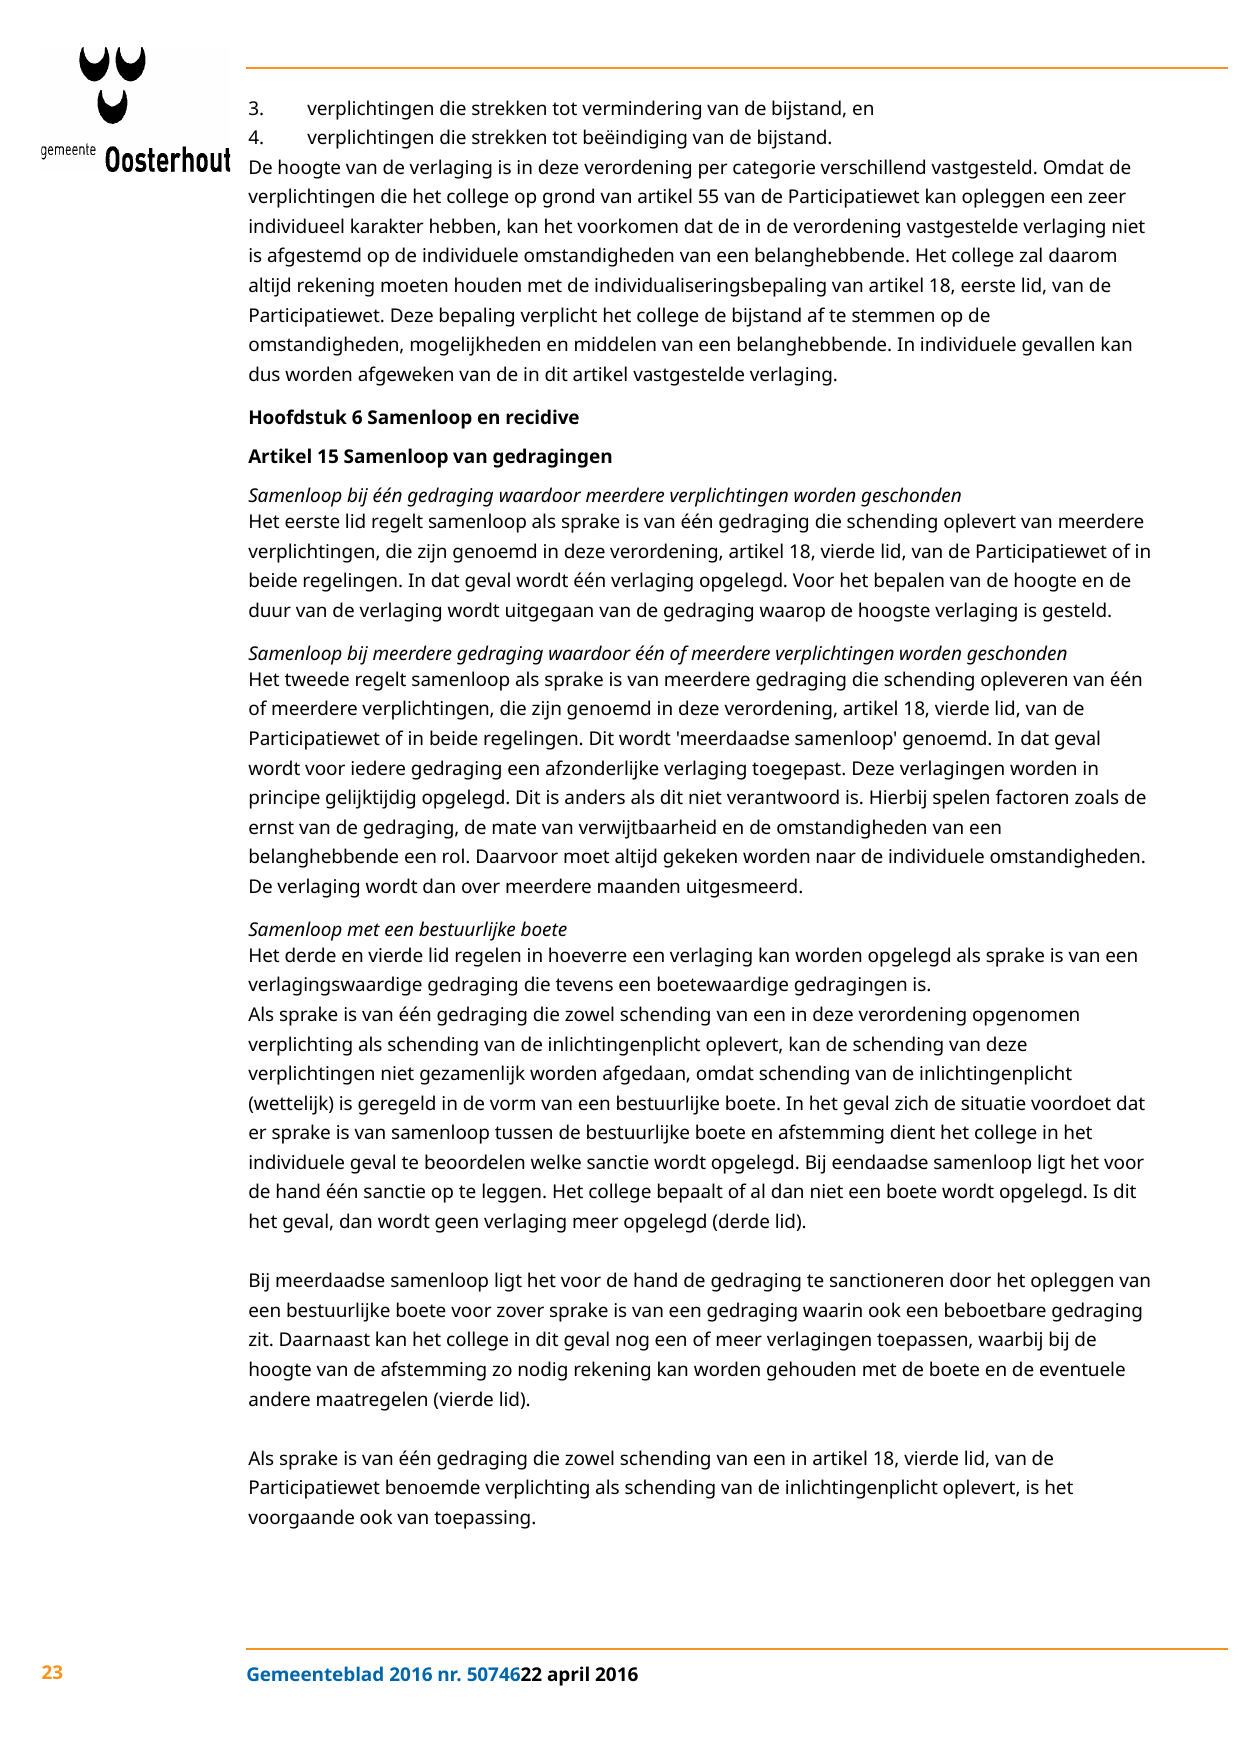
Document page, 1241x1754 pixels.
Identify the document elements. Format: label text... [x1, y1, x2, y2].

text Samenloop bij één gedraging waardoor meerdere verplichtingen worden geschonden [248, 483, 1152, 508]
text Het derde en vierde lid regelen in hoeverre een verlaging kan worden opgelegd als sprake is van een verlagingswaardige gedraging die tevens een boetewaardige gedragingen is. [248, 942, 1152, 997]
text Artikel 15 Samenloop van gedragingen [248, 443, 1152, 469]
text Het tweede regelt samenloop als sprake is van meerdere gedraging die schending opleveren van één of meerdere verplichtingen, die zijn genoemd in deze verordening, artikel 18, vierde lid, van de Participatiewet of in beide regelingen. Dit wordt 'meerdaadse samenloop' genoemd. In dat geval wordt voor iedere gedraging een afzonderlijke verlaging toegepast. Deze verlagingen worden in principe gelijktijdig opgelegd. Dit is anders als dit niet verantwoord is. Hierbij spelen factoren zoals de ernst van de gedraging, de mate van verwijtbaarheid en de omstandigheden van een belanghebbende een rol. Daarvoor moet altijd gekeken worden naar de individuele omstandigheden. De verlaging wordt dan over meerdere maanden uitgesmeerd. [248, 666, 1152, 899]
list verplichtingen die strekken tot beëindiging van de bijstand. [248, 124, 1152, 150]
text Samenloop met een bestuurlijke boete [248, 916, 1152, 942]
text De hoogte van de verlaging is in deze verordening per categorie verschillend vastgesteld. Omdat de verplichtingen die het college op grond van artikel 55 van de Participatiewet kan opleggen een zeer individueel karakter hebben, kan het voorkomen dat de in de verordening vastgestelde verlaging niet is afgestemd op de individuele omstandigheden van een belanghebbende. Het college zal daarom altijd rekening moeten houden met de individualiseringsbepaling van artikel 18, eerste lid, van de Participatiewet. Deze bepaling verplicht het college de bijstand af te stemmen op de omstandigheden, mogelijkheden en middelen van een belanghebbende. In individuele gevallen kan dus worden afgeweken van de in dit artikel vastgestelde verlaging. [248, 154, 1152, 387]
picture [41, 47, 231, 172]
list verplichtingen die strekken tot vermindering van de bijstand, en [248, 95, 1152, 121]
text Het eerste lid regelt samenloop als sprake is van één gedraging die schending oplevert van meerdere verplichtingen, die zijn genoemd in deze verordening, artikel 18, vierde lid, van de Participatiewet of in beide regelingen. In dat geval wordt één verlaging opgelegd. Voor het bepalen van de hoogte en de duur van de verlaging wordt uitgegaan van de gedraging waarop de hoogste verlaging is gesteld. [248, 508, 1152, 623]
text Samenloop bij meerdere gedraging waardoor één of meerdere verplichtingen worden geschonden [248, 640, 1152, 666]
text Bij meerdaadse samenloop ligt het voor de hand de gedraging te sanctioneren door het opleggen van een bestuurlijke boete voor zover sprake is van een gedraging waarin ook een beboetbare gedraging zit. Daarnaast kan het college in dit geval nog een of meer verlagingen toepassen, waarbij bij de hoogte van de afstemming zo nodig rekening kan worden gehouden met de boete en de eventuele andere maatregelen (vierde lid). [248, 1267, 1152, 1411]
text Hoofdstuk 6 Samenloop en recidive [248, 404, 1152, 430]
text Als sprake is van één gedraging die zowel schending van een in deze verordening opgenomen verplichting als schending van de inlichtingenplicht oplevert, kan de schending van deze verplichtingen niet gezamenlijk worden afgedaan, omdat schending van de inlichtingenplicht (wettelijk) is geregeld in de vorm van een bestuurlijke boete. In het geval zich de situatie voordoet dat er sprake is van samenloop tussen de bestuurlijke boete en afstemming dient het college in het individuele geval te beoordelen welke sanctie wordt opgelegd. Bij eendaadse samenloop ligt het voor de hand één sanctie op te leggen. Het college bepaalt of al dan niet een boete wordt opgelegd. Is dit het geval, dan wordt geen verlaging meer opgelegd (derde lid). [248, 1001, 1152, 1234]
text Als sprake is van één gedraging die zowel schending van een in artikel 18, vierde lid, van de Participatiewet benoemde verplichting als schending van de inlichtingenplicht oplevert, is het voorgaande ook van toepassing. [248, 1445, 1152, 1530]
